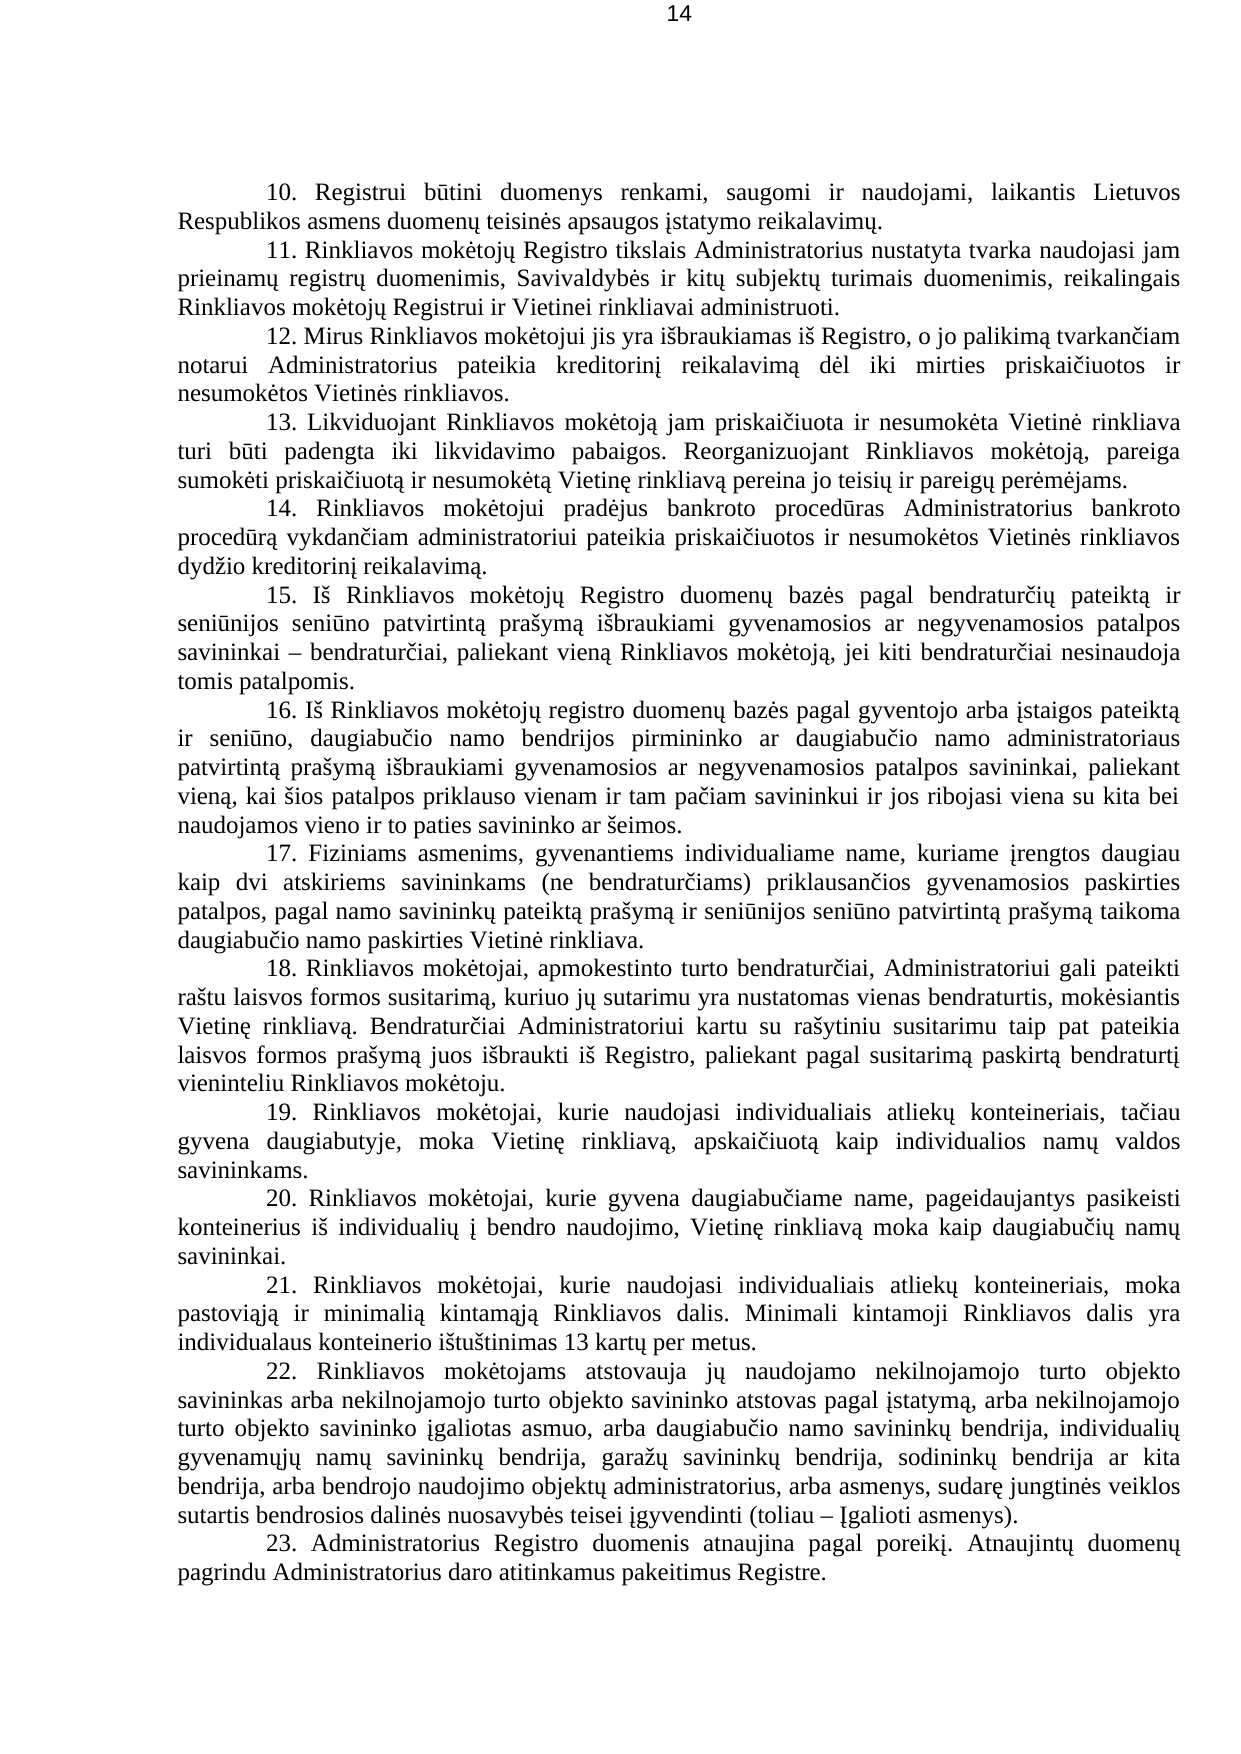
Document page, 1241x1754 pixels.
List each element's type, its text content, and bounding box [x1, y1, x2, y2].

text 19. Rinkliavos mokėtojai, kurie naudojasi individualiais atliekų konteineriais, tačiau gyvena daugiabutyje, moka Vietinę rinkliavą, apskaičiuotą kaip individualios namų valdos savininkams. [177, 1097, 1181, 1183]
text 16. Iš Rinkliavos mokėtojų registro duomenų bazės pagal gyventojo arba įstaigos pateiktą ir seniūno, daugiabučio namo bendrijos pirmininko ar daugiabučio namo administratoriaus patvirtintą prašymą išbraukiami gyvenamosios ar negyvenamosios patalpos savininkai, paliekant vieną, kai šios patalpos priklauso vienam ir tam pačiam savininkui ir jos ribojasi viena su kita bei naudojamos vieno ir to paties savininko ar šeimos. [177, 695, 1181, 838]
text 20. Rinkliavos mokėtojai, kurie gyvena daugiabučiame name, pageidaujantys pasikeisti konteinerius iš individualių į bendro naudojimo, Vietinę rinkliavą moka kaip daugiabučių namų savininkai. [177, 1183, 1181, 1270]
text 12. Mirus Rinkliavos mokėtojui jis yra išbraukiamas iš Registro, o jo palikimą tvarkančiam notarui Administratorius pateikia kreditorinį reikalavimą dėl iki mirties priskaičiuotos ir nesumokėtos Vietinės rinkliavos. [177, 321, 1181, 407]
text 23. Administratorius Registro duomenis atnaujina pagal poreikį. Atnaujintų duomenų pagrindu Administratorius daro atitinkamus pakeitimus Registre. [177, 1528, 1181, 1586]
text 11. Rinkliavos mokėtojų Registro tikslais Administratorius nustatyta tvarka naudojasi jam prieinamų registrų duomenimis, Savivaldybės ir kitų subjektų turimais duomenimis, reikalingais Rinkliavos mokėtojų Registrui ir Vietinei rinkliavai administruoti. [177, 235, 1181, 321]
text 18. Rinkliavos mokėtojai, apmokestinto turto bendraturčiai, Administratoriui gali pateikti raštu laisvos formos susitarimą, kuriuo jų sutarimu yra nustatomas vienas bendraturtis, mokėsiantis Vietinę rinkliavą. Bendraturčiai Administratoriui kartu su rašytiniu susitarimu taip pat pateikia laisvos formos prašymą juos išbraukti iš Registro, paliekant pagal susitarimą paskirtą bendraturtį vieninteliu Rinkliavos mokėtoju. [177, 953, 1181, 1097]
text 13. Likviduojant Rinkliavos mokėtoją jam priskaičiuota ir nesumokėta Vietinė rinkliava turi būti padengta iki likvidavimo pabaigos. Reorganizuojant Rinkliavos mokėtoją, pareiga sumokėti priskaičiuotą ir nesumokėtą Vietinę rinkliavą pereina jo teisių ir pareigų perėmėjams. [177, 407, 1181, 493]
text 21. Rinkliavos mokėtojai, kurie naudojasi individualiais atliekų konteineriais, moka pastoviąją ir minimalią kintamąją Rinkliavos dalis. Minimali kintamoji Rinkliavos dalis yra individualaus konteinerio ištuštinimas 13 kartų per metus. [177, 1270, 1181, 1356]
text 15. Iš Rinkliavos mokėtojų Registro duomenų bazės pagal bendraturčių pateiktą ir seniūnijos seniūno patvirtintą prašymą išbraukiami gyvenamosios ar negyvenamosios patalpos savininkai – bendraturčiai, paliekant vieną Rinkliavos mokėtoją, jei kiti bendraturčiai nesinaudoja tomis patalpomis. [177, 580, 1181, 695]
text 22. Rinkliavos mokėtojams atstovauja jų naudojamo nekilnojamojo turto objekto savininkas arba nekilnojamojo turto objekto savininko atstovas pagal įstatymą, arba nekilnojamojo turto objekto savininko įgaliotas asmuo, arba daugiabučio namo savininkų bendrija, individualių gyvenamųjų namų savininkų bendrija, garažų savininkų bendrija, sodininkų bendrija ar kita bendrija, arba bendrojo naudojimo objektų administratorius, arba asmenys, sudarę jungtinės veiklos sutartis bendrosios dalinės nuosavybės teisei įgyvendinti (toliau – Įgalioti asmenys). [177, 1356, 1181, 1528]
text 14. Rinkliavos mokėtojui pradėjus bankroto procedūras Administratorius bankroto procedūrą vykdančiam administratoriui pateikia priskaičiuotos ir nesumokėtos Vietinės rinkliavos dydžio kreditorinį reikalavimą. [177, 493, 1181, 580]
text 10. Registrui būtini duomenys renkami, saugomi ir naudojami, laikantis Lietuvos Respublikos asmens duomenų teisinės apsaugos įstatymo reikalavimų. [177, 177, 1181, 235]
text 17. Fiziniams asmenims, gyvenantiems individualiame name, kuriame įrengtos daugiau kaip dvi atskiriems savininkams (ne bendraturčiams) priklausančios gyvenamosios paskirties patalpos, pagal namo savininkų pateiktą prašymą ir seniūnijos seniūno patvirtintą prašymą taikoma daugiabučio namo paskirties Vietinė rinkliava. [177, 838, 1181, 953]
